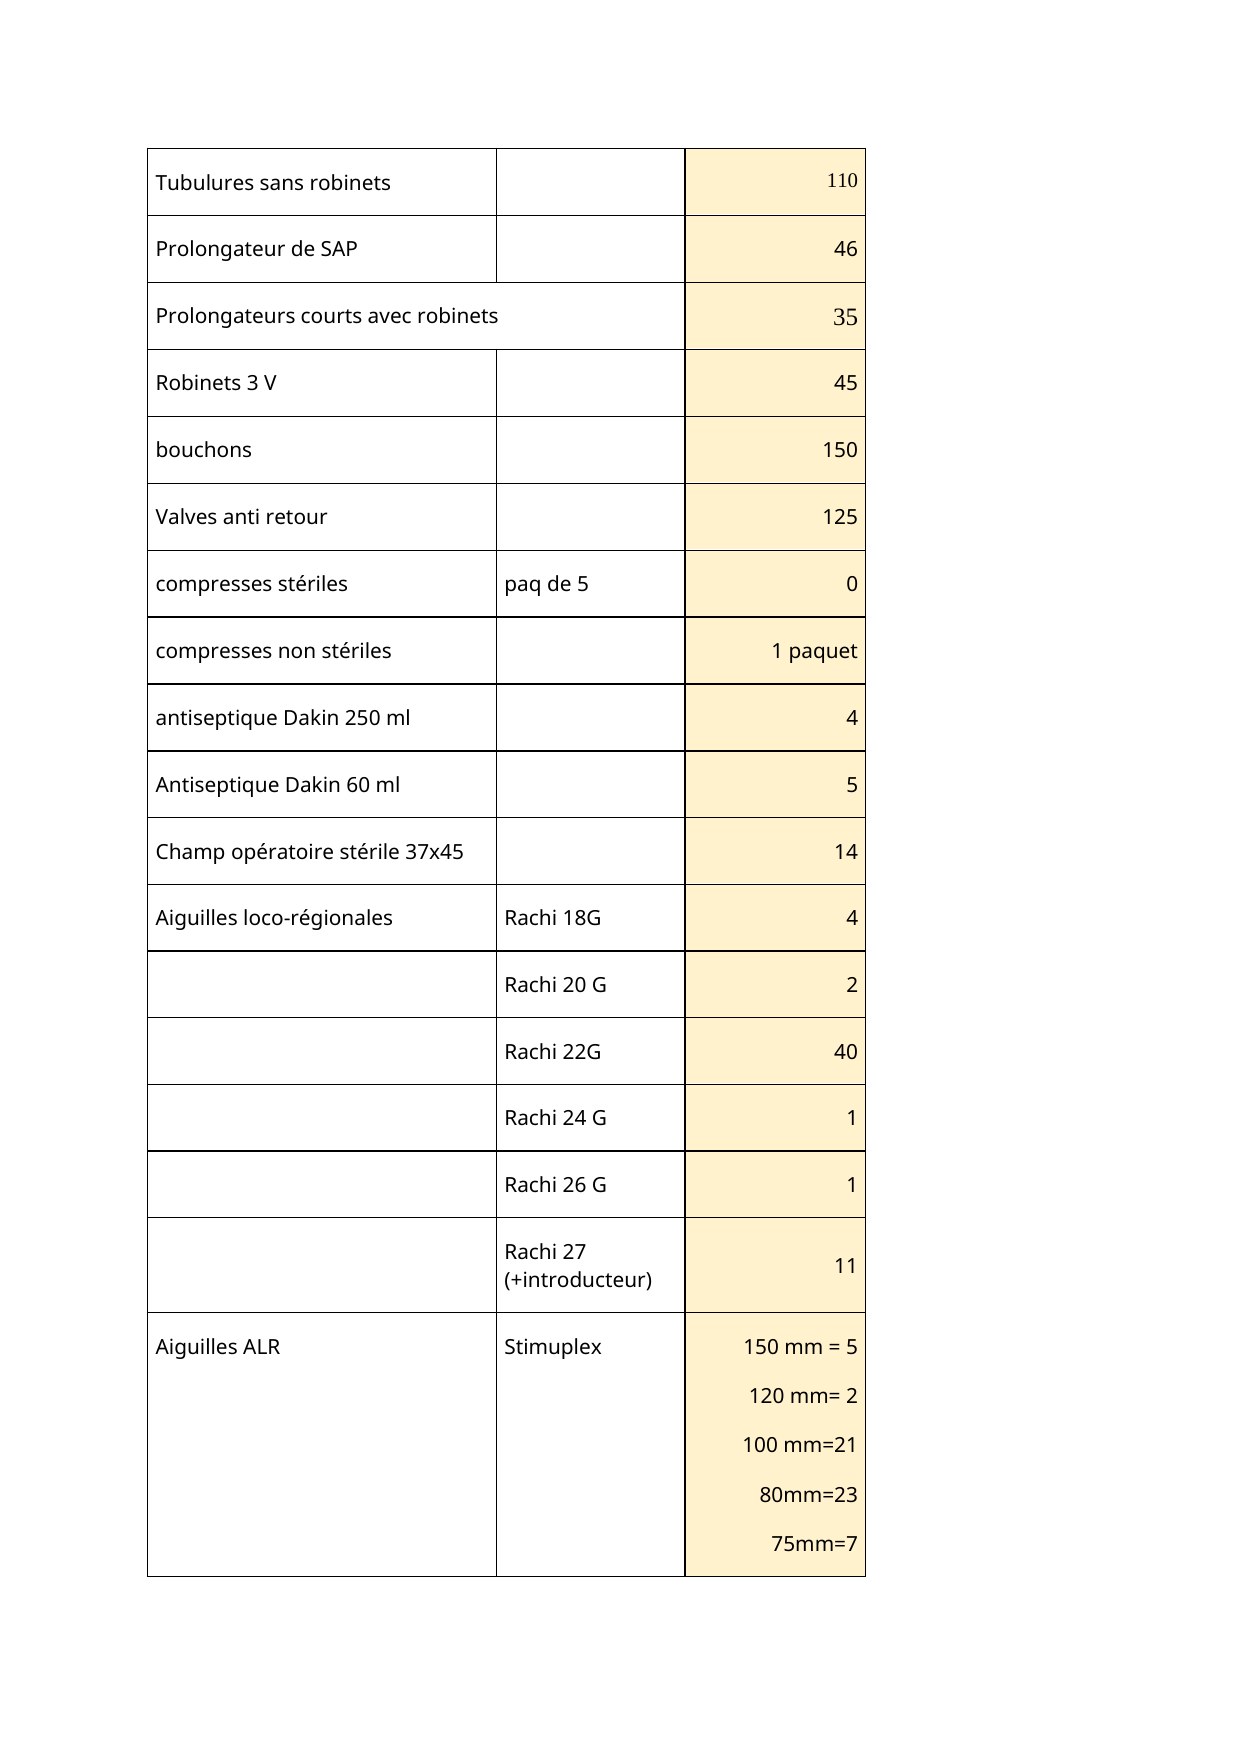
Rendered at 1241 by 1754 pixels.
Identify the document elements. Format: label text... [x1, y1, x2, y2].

table_cell [866, 148, 1111, 214]
table_cell 11 [686, 1218, 865, 1312]
table_cell Prolongateurs courts avec robinets [148, 283, 684, 348]
table_cell compresses non stériles [148, 618, 496, 683]
table_cell [866, 616, 1111, 683]
table_cell 46 [686, 216, 865, 282]
table_cell 1 [686, 1085, 865, 1150]
table_cell [866, 884, 1111, 950]
table_cell 14 [686, 818, 865, 883]
table_cell compresses stériles [148, 551, 496, 616]
table_cell Stimuplex [497, 1313, 684, 1576]
table_cell Valves anti retour [148, 484, 496, 549]
table_cell [866, 1217, 1111, 1312]
table_cell [497, 618, 684, 683]
table_cell 150 [686, 417, 865, 482]
table_cell antiseptique Dakin 250 ml [148, 685, 496, 750]
table_cell Tubulures sans robinets [148, 149, 496, 214]
table_cell Aiguilles ALR [148, 1313, 496, 1576]
table_cell 125 [686, 484, 865, 549]
table_cell Prolongateur de SAP [148, 216, 496, 282]
table_cell [497, 350, 684, 416]
table_cell [866, 1084, 1111, 1150]
table_cell Rachi 24 G [497, 1085, 684, 1150]
table_cell [866, 817, 1111, 883]
table_cell Champ opératoire stérile 37x45 [148, 818, 496, 883]
table_cell 5 [686, 752, 865, 817]
table_cell paq de 5 [497, 551, 684, 616]
table_cell 110 [686, 149, 865, 214]
table_cell [866, 750, 1111, 817]
table_cell [497, 818, 684, 883]
table_cell [866, 349, 1111, 416]
table_cell [866, 1312, 1111, 1576]
table_cell 2 [686, 952, 865, 1017]
table_cell [866, 1017, 1111, 1083]
table_cell Rachi 27 (+introducteur) [497, 1218, 684, 1312]
table_cell Rachi 26 G [497, 1152, 684, 1217]
table_cell 4 [686, 685, 865, 750]
table_cell [148, 952, 496, 1017]
table_cell Rachi 18G [497, 885, 684, 950]
table_cell [866, 1150, 1111, 1217]
table_cell [497, 484, 684, 549]
table_cell [497, 752, 684, 817]
table_cell [497, 216, 684, 282]
table_cell [148, 1018, 496, 1083]
table_cell [866, 483, 1111, 549]
table_cell 40 [686, 1018, 865, 1083]
table_cell Aiguilles loco-régionales [148, 885, 496, 950]
table_cell [866, 215, 1111, 282]
table_cell [866, 282, 1111, 348]
table_cell [866, 550, 1111, 616]
table_cell 45 [686, 350, 865, 416]
table_cell Robinets 3 V [148, 350, 496, 416]
table_cell Rachi 22G [497, 1018, 684, 1083]
table_cell Antiseptique Dakin 60 ml [148, 752, 496, 817]
table_cell 35 [686, 283, 865, 348]
table_cell [866, 950, 1111, 1017]
table_cell [497, 149, 684, 214]
table_cell [148, 1218, 496, 1312]
table_cell 4 [686, 885, 865, 950]
table_cell [866, 683, 1111, 750]
table_cell [497, 417, 684, 482]
table_cell Rachi 20 G [497, 952, 684, 1017]
table_cell bouchons [148, 417, 496, 482]
table_cell 1 paquet [686, 618, 865, 683]
table_cell [148, 1152, 496, 1217]
table_cell 150 mm = 5 120 mm= 2 100 mm=21 80mm=23 75mm=7 [686, 1313, 865, 1576]
table_cell 1 [686, 1152, 865, 1217]
table_cell [148, 1085, 496, 1150]
table_cell [497, 685, 684, 750]
table_cell [866, 416, 1111, 482]
table_cell 0 [686, 551, 865, 616]
